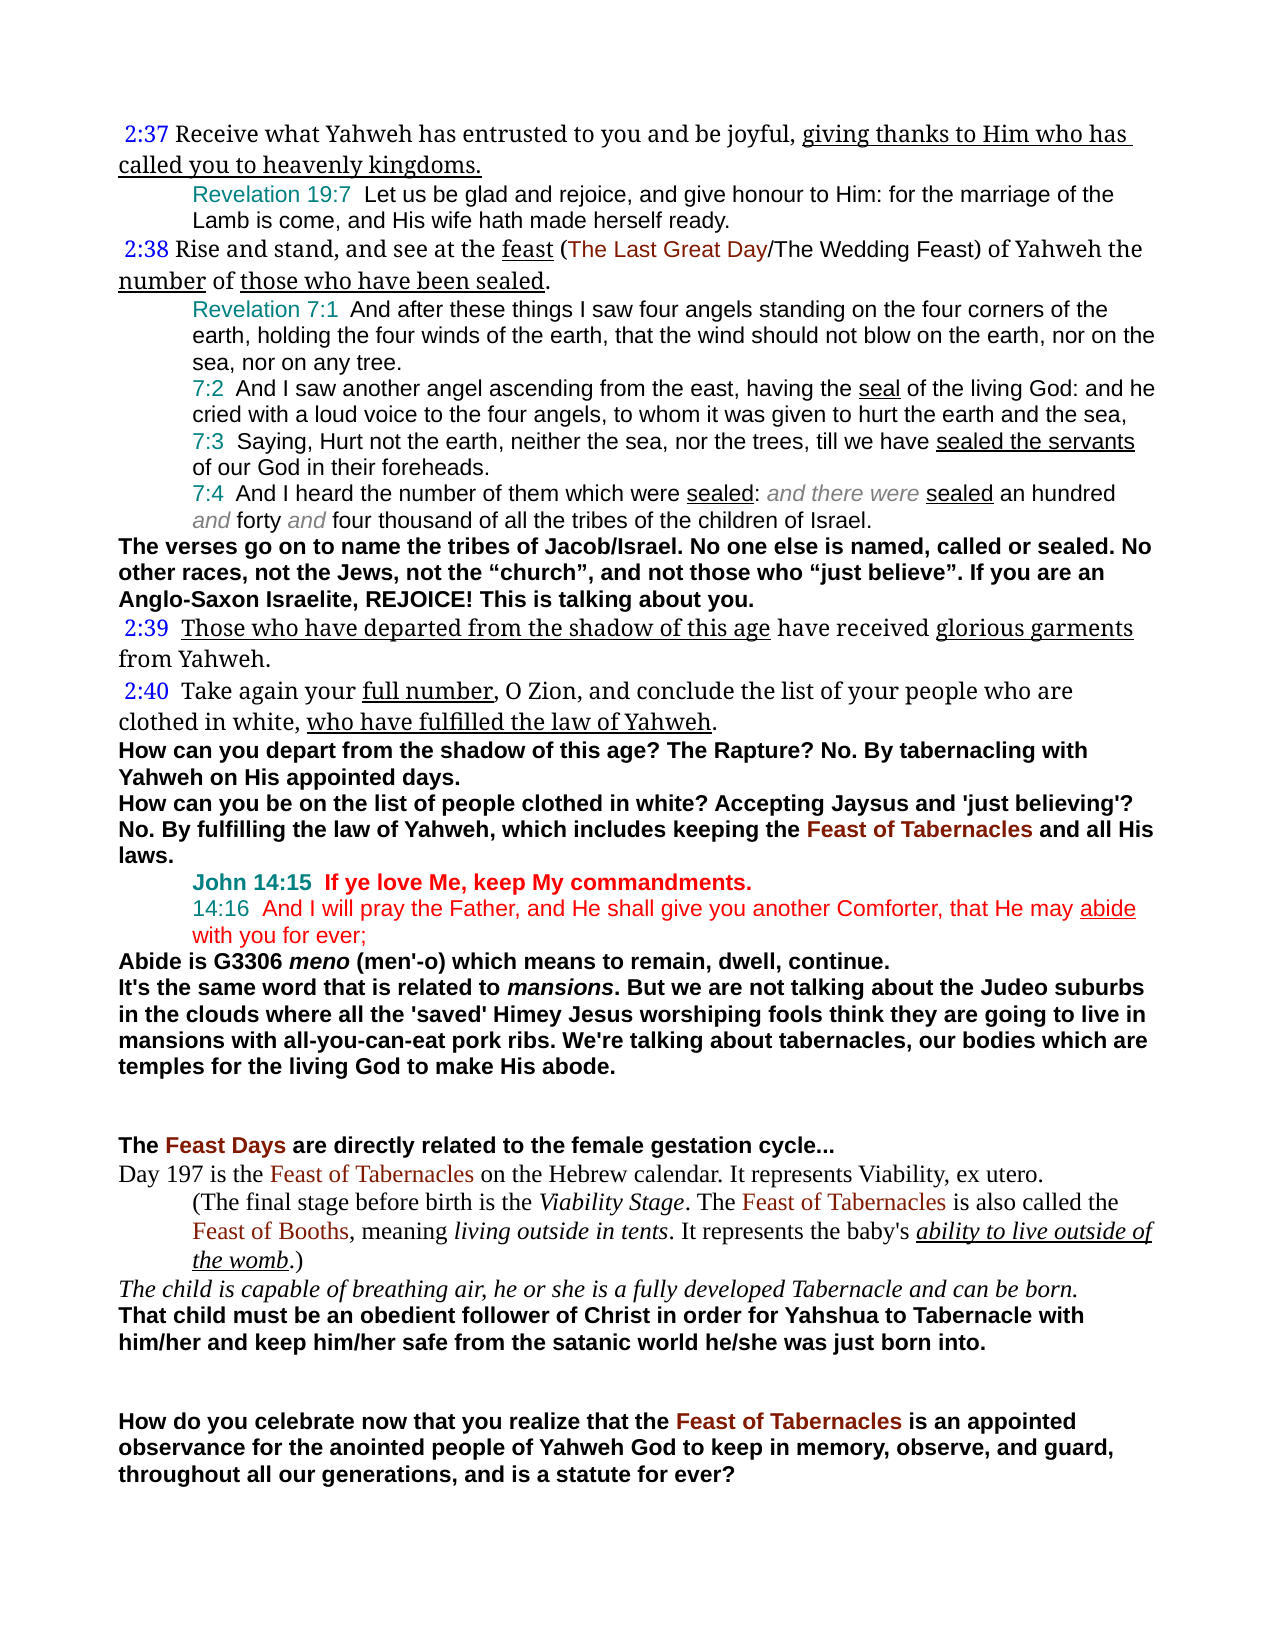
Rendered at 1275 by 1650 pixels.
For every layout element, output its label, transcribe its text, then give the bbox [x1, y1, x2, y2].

text 2:37 Receive what Yahweh has entrusted to you and be joyful, giving thanks to Him who has called you to heavenly kingdoms. [118, 118, 1157, 181]
text John 14:15 If ye love Me, keep My commandments. [192, 869, 1157, 895]
text Abide is G3306 meno (men'-o) which means to remain, dwell, continue. [118, 948, 1157, 974]
text Day 197 is the Feast of Tabernacles on the Hebrew calendar. It represents Viability, ex utero. [118, 1159, 1157, 1187]
text The Feast Days are directly related to the female gestation cycle... [118, 1132, 1157, 1159]
text 7:4 And I heard the number of them which were sealed: and there were sealed an hundred and forty and four thousand of all the tribes of the children of Israel. [192, 480, 1157, 533]
text How do you celebrate now that you realize that the Feast of Tabernacles is an appointed observance for the anointed people of Yahweh God to keep in memory, observe, and guard, throughout all our generations, and is a statute for ever? [118, 1408, 1157, 1487]
text The verses go on to name the tribes of Jacob/Israel. No one else is named, called or sealed. No other races, not the Jews, not the “church”, and not those who “just believe”. If you are an Anglo-Saxon Israelite, REJOICE! This is talking about you. [118, 533, 1157, 612]
text 2:38 Rise and stand, and see at the feast (The Last Great Day/The Wedding Feast) of Yahweh the number of those who have been sealed. [118, 233, 1157, 296]
text It's the same word that is related to mansions. But we are not talking about the Judeo suburbs in the clouds where all the 'saved' Himey Jesus worshiping fools think they are going to live in mansions with all-you-can-eat pork ribs. We're talking about tabernacles, our bodies which are temples for the living God to make His abode. [118, 974, 1157, 1080]
text That child must be an obedient follower of Christ in order for Yahshua to Tabernacle with him/her and keep him/her safe from the satanic world he/she was just born into. [118, 1302, 1157, 1355]
text 7:2 And I saw another angel ascending from the east, having the seal of the living God: and he cried with a loud voice to the four angels, to whom it was given to hurt the earth and the sea, [192, 375, 1157, 428]
text Revelation 19:7 Let us be glad and rejoice, and give honour to Him: for the marriage of the Lamb is come, and His wife hath made herself ready. [192, 181, 1157, 233]
text 7:3 Saying, Hurt not the earth, neither the sea, nor the trees, till we have sealed the servants of our God in their foreheads. [192, 428, 1157, 480]
text How can you be on the list of people clothed in white? Accepting Jaysus and 'just believing'? No. By fulfilling the law of Yahweh, which includes keeping the Feast of Tabernacles and all His laws. [118, 790, 1157, 869]
text 14:16 And I will pray the Father, and He shall give you another Comforter, that He may abide with you for ever; [192, 895, 1157, 948]
text 2:39 Those who have departed from the shadow of this age have received glorious garments from Yahweh. 2:40 Take again your full number, O Zion, and conclude the list of your people who are clothed in white, who have fulfilled the law of Yahweh. [118, 612, 1157, 737]
text (The final stage before birth is the Viability Stage. The Feast of Tabernacles is also called the Feast of Booths, meaning living outside in tents. It represents the baby's ability to live outside of the womb.) [192, 1187, 1157, 1274]
text How can you depart from the shadow of this age? The Rapture? No. By tabernacling with Yahweh on His appointed days. [118, 737, 1157, 790]
text Revelation 7:1 And after these things I saw four angels standing on the four corners of the earth, holding the four winds of the earth, that the wind should not blow on the earth, nor on the sea, nor on any tree. [192, 296, 1157, 375]
text The child is capable of breathing air, he or she is a fully developed Tabernacle and can be born. [118, 1274, 1157, 1302]
